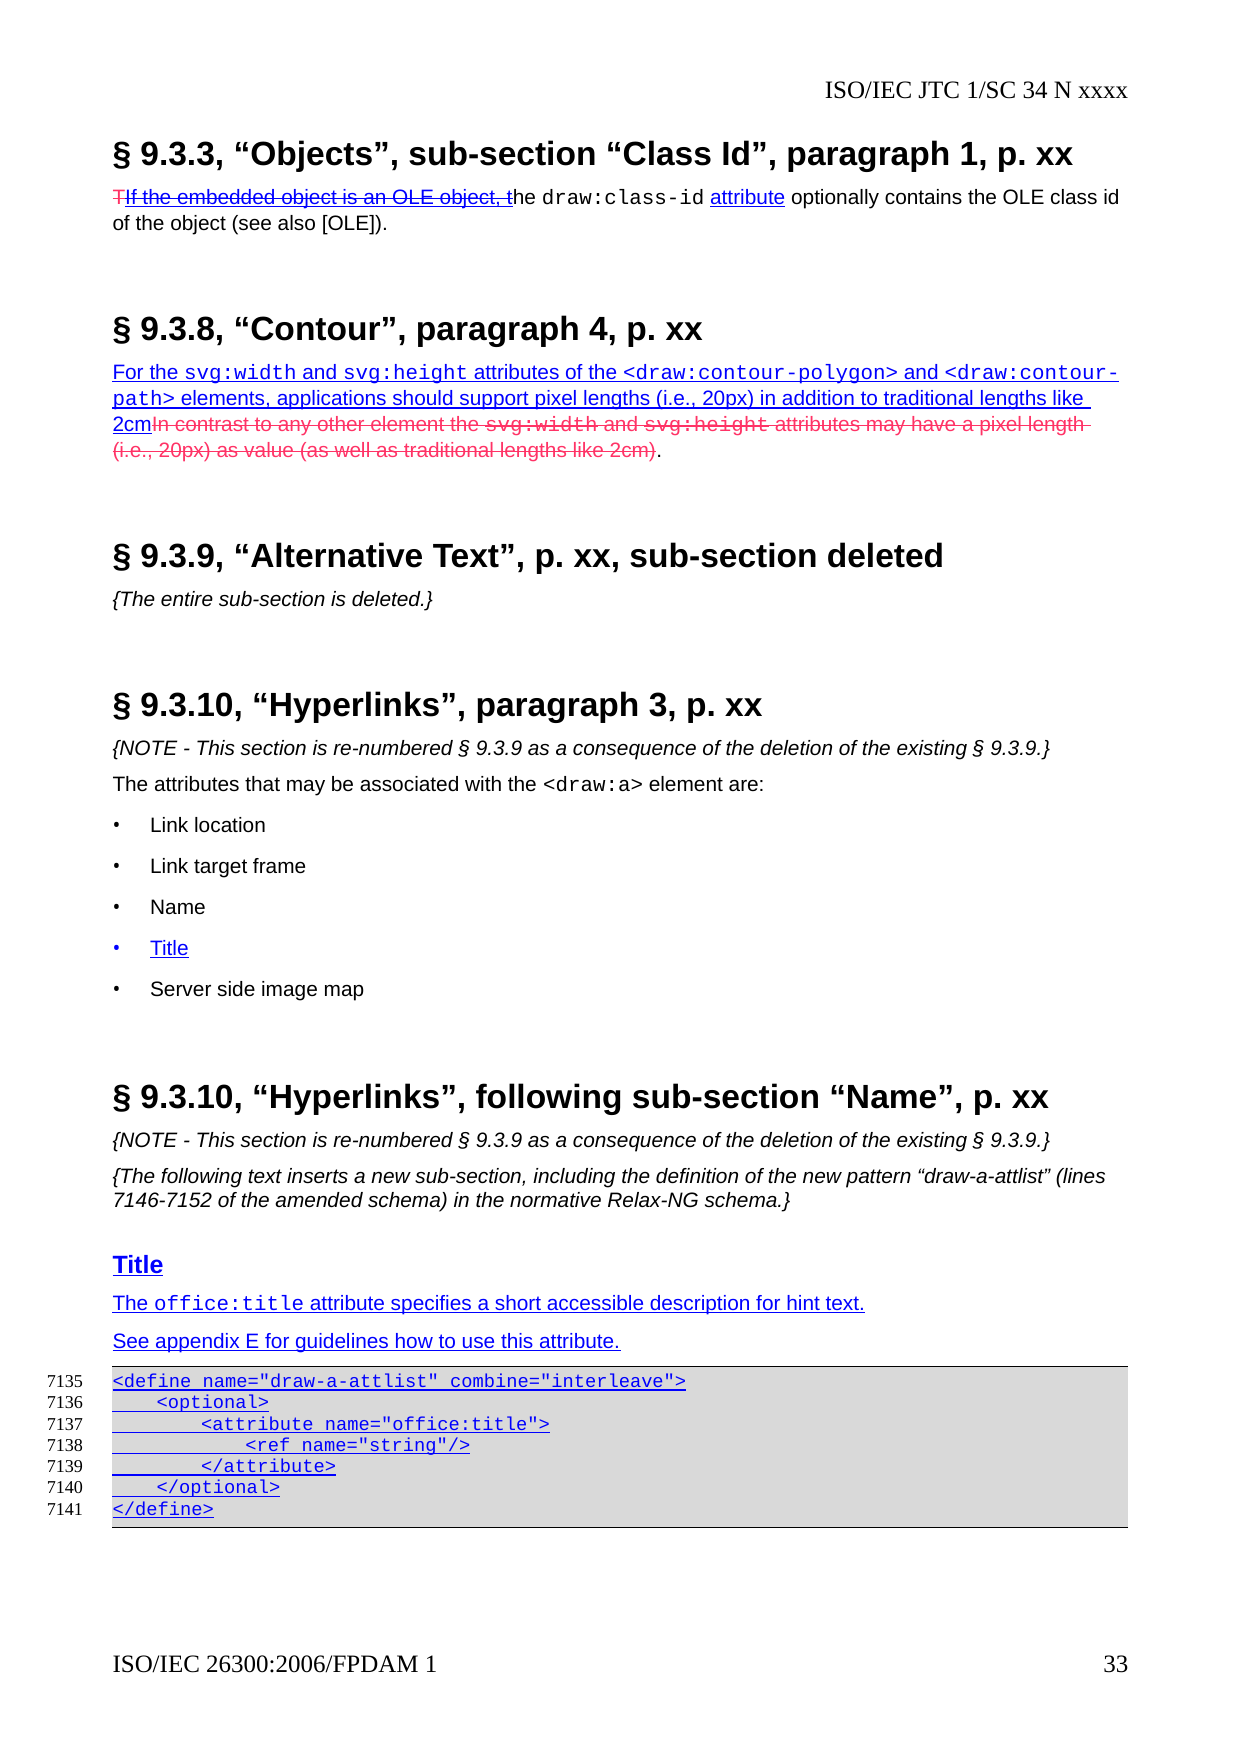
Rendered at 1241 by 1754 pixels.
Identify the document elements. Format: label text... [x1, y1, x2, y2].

subtitle § 9.3.10, “Hyperlinks”, following sub-section “Name”, p. xx [112, 1077, 1128, 1115]
text </define> [112, 1493, 1128, 1527]
text {NOTE - This section is re-numbered § 9.3.9 as a consequence of the deletion of the existing § 9.3.9.} [112, 736, 1128, 759]
text <attribute name="office:title"> [112, 1414, 1128, 1436]
text {The entire sub-section is deleted.} [112, 587, 1128, 611]
text </attribute> [112, 1457, 1128, 1478]
subtitle § 9.3.3, “Objects”, sub-section “Class Id”, paragraph 1, p. xx [112, 134, 1128, 173]
list Title [112, 933, 1128, 962]
text </optional> [112, 1478, 1128, 1493]
text {The following text inserts a new sub-section, including the definition of the new pattern “draw-a-attlist” (lines 7146-7152 of the amended schema) in the normative Relax-NG schema.} [112, 1164, 1128, 1212]
subtitle § 9.3.10, “Hyperlinks”, paragraph 3, p. xx [112, 684, 1128, 723]
text <define name="draw-a-attlist" combine="interleave"> [112, 1367, 1128, 1393]
text See appendix E for guidelines how to use this attribute. [112, 1329, 1128, 1353]
text The office:title attribute specifies a short accessible description for hint text. [112, 1291, 1128, 1317]
list Link target frame [112, 851, 1128, 880]
text For the svg:width and svg:height attributes of the <draw:contour-polygon> and <draw:contour-path> elements, applications should support pixel lengths (i.e., 20px) in addition to traditional lengths like 2cmIn contrast to any other element the svg:width and svg:height attributes may have a pixel length (i.e., 20px) as value (as well as traditional lengths like 2cm). [112, 360, 1128, 461]
text TIf the embedded object is an OLE object, the draw:class-id attribute optionally contains the OLE class id of the object (see also [OLE]). [112, 185, 1128, 235]
text The attributes that may be associated with the <draw:a> element are: [112, 772, 1128, 798]
text {NOTE - This section is re-numbered § 9.3.9 as a consequence of the deletion of the existing § 9.3.9.} [112, 1128, 1128, 1152]
list Link location [112, 810, 1128, 839]
subtitle § 9.3.8, “Contour”, paragraph 4, p. xx [112, 309, 1128, 347]
list Name [112, 892, 1128, 921]
text <ref name="string"/> [112, 1436, 1128, 1457]
subtitle § 9.3.9, “Alternative Text”, p. xx, sub-section deleted [112, 535, 1128, 574]
subtitle Title [112, 1249, 1128, 1278]
list Server side image map [112, 974, 1128, 1003]
text <optional> [112, 1393, 1128, 1414]
